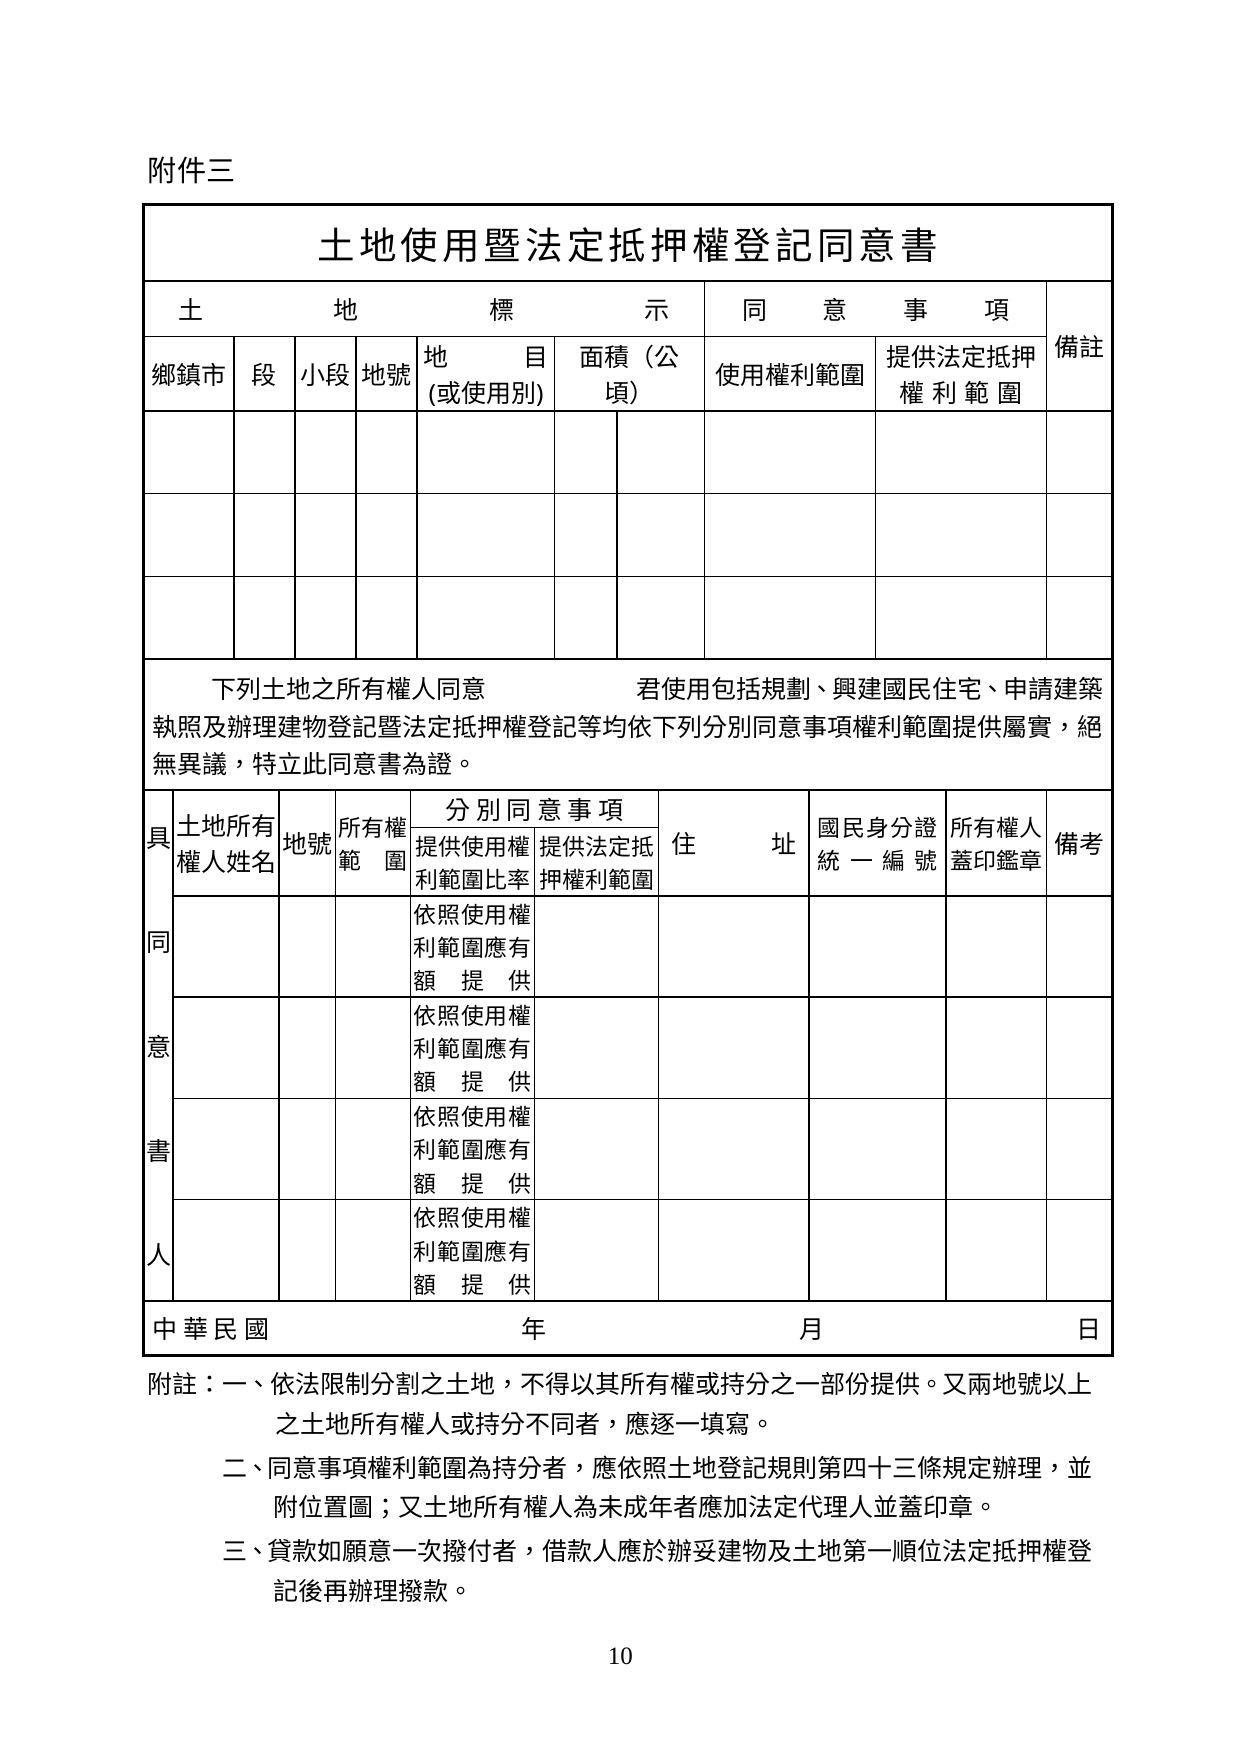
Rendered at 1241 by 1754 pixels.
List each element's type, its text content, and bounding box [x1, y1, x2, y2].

table_cell [280, 998, 335, 1097]
table_cell 提供法定抵押 權 利 範 圍 [876, 337, 1046, 410]
table_cell [876, 494, 1046, 576]
table_cell [145, 412, 233, 493]
table_cell [1047, 998, 1111, 1097]
table_cell 國民身分證統一編號 [810, 791, 945, 895]
text 二、同意事項權利範圍為持分者，應依照土地登記規則第四十三條規定辦理，並附位置圖；又土地所有權人為未成年者應加法定代理人並蓋印章。 [223, 1445, 1092, 1524]
table_cell [947, 897, 1046, 996]
table_cell [1047, 577, 1111, 658]
text 三、貸款如願意一次撥付者，借款人應於辦妥建物及土地第一順位法定抵押權登記後再辦理撥款。 [223, 1528, 1092, 1607]
table_cell [618, 494, 704, 576]
table_cell 地號 [357, 337, 416, 410]
table_cell 依照使用權利範圍應有額 提 供 [411, 1200, 534, 1300]
table_cell [336, 998, 410, 1097]
table_cell 住 址 [659, 791, 808, 895]
table_cell 具 同 意 書 人 [145, 791, 172, 1300]
table_cell 土 地 標 示 [145, 282, 704, 336]
table_cell 備註 [1047, 282, 1111, 410]
table_cell [336, 897, 410, 996]
table_cell [336, 1200, 410, 1300]
table_cell [947, 1099, 1046, 1199]
table_cell 下列土地之所有權人同意 君使用包括規劃、興建國民住宅、申請建築執照及辦理建物登記暨法定抵押權登記等均依下列分別同意事項權利範圍提供屬實，絕無異議，特立此同意書為證。 [145, 660, 1111, 789]
table_cell [418, 577, 554, 658]
table_cell [357, 412, 416, 493]
table_cell 所有權範 圍 [336, 791, 410, 895]
table_cell [659, 1200, 808, 1300]
table_cell [535, 1099, 658, 1199]
table_cell [705, 494, 875, 576]
table_cell 地號 [280, 791, 335, 895]
table_cell [235, 494, 294, 576]
table_cell [296, 577, 355, 658]
table_cell 鄉鎮市 [145, 337, 233, 410]
table_cell [174, 998, 278, 1097]
table_cell [280, 1200, 335, 1300]
table_cell 提供法定抵押權利範圍 [535, 828, 658, 895]
table_cell [810, 1099, 945, 1199]
table_cell [235, 412, 294, 493]
table_cell 依照使用權利範圍應有額 提 供 [411, 897, 534, 996]
text 附註：一、依法限制分割之土地，不得以其所有權或持分之一部份提供。又兩地號以上之土地所有權人或持分不同者，應逐一填寫。 [148, 1361, 1092, 1441]
table_cell 段 [235, 337, 294, 410]
table_cell [357, 494, 416, 576]
table_cell 使用權利範圍 [705, 337, 875, 410]
table_cell [810, 998, 945, 1097]
table_cell [555, 412, 616, 493]
table_cell [174, 1200, 278, 1300]
table_cell [810, 1200, 945, 1300]
table_cell [659, 897, 808, 996]
table_cell [535, 897, 658, 996]
table_cell [535, 998, 658, 1097]
table_cell [174, 897, 278, 996]
table_cell [145, 577, 233, 658]
table_cell 備考 [1047, 791, 1111, 895]
table_cell [235, 577, 294, 658]
table_cell 依照使用權利範圍應有額 提 供 [411, 998, 534, 1097]
table_cell [1047, 412, 1111, 493]
table_cell 所有權人蓋印鑑章 [947, 791, 1046, 895]
table_cell 土地所有 權人姓名 [174, 791, 278, 895]
table_cell [1047, 897, 1111, 996]
table_cell [810, 897, 945, 996]
table_cell [555, 577, 616, 658]
table_cell [535, 1200, 658, 1300]
table_cell [618, 577, 704, 658]
table_cell [418, 412, 554, 493]
table_cell [705, 412, 875, 493]
table_cell [876, 577, 1046, 658]
table_cell [876, 412, 1046, 493]
table_cell 中華民國 年 月 日 [145, 1302, 1111, 1354]
text 附件三 [148, 148, 1092, 190]
table_cell [947, 998, 1046, 1097]
table_cell 小段 [296, 337, 355, 410]
table_cell [618, 412, 704, 493]
table_cell 面積（公頃） [555, 337, 704, 410]
table_cell 提供使用權利範圍比率 [411, 828, 534, 895]
table_cell [659, 998, 808, 1097]
table_cell [357, 577, 416, 658]
table_cell [1047, 1200, 1111, 1300]
table_cell 同 意 事 項 [705, 282, 1046, 336]
table_cell [296, 494, 355, 576]
table_cell [555, 494, 616, 576]
table_cell 分 別 同 意 事 項 [411, 791, 658, 827]
table_cell [174, 1099, 278, 1199]
table_cell [659, 1099, 808, 1199]
table_cell [280, 897, 335, 996]
table_cell [336, 1099, 410, 1199]
table_cell 地 目(或使用別) [418, 337, 554, 410]
table_cell [1047, 1099, 1111, 1199]
table_cell [705, 577, 875, 658]
table_cell [1047, 494, 1111, 576]
table_cell 依照使用權利範圍應有額 提 供 [411, 1099, 534, 1199]
table_cell [418, 494, 554, 576]
table_header 土地使用暨法定抵押權登記同意書 [145, 206, 1111, 280]
table_cell [145, 494, 233, 576]
table_cell [280, 1099, 335, 1199]
table_cell [296, 412, 355, 493]
table_cell [947, 1200, 1046, 1300]
